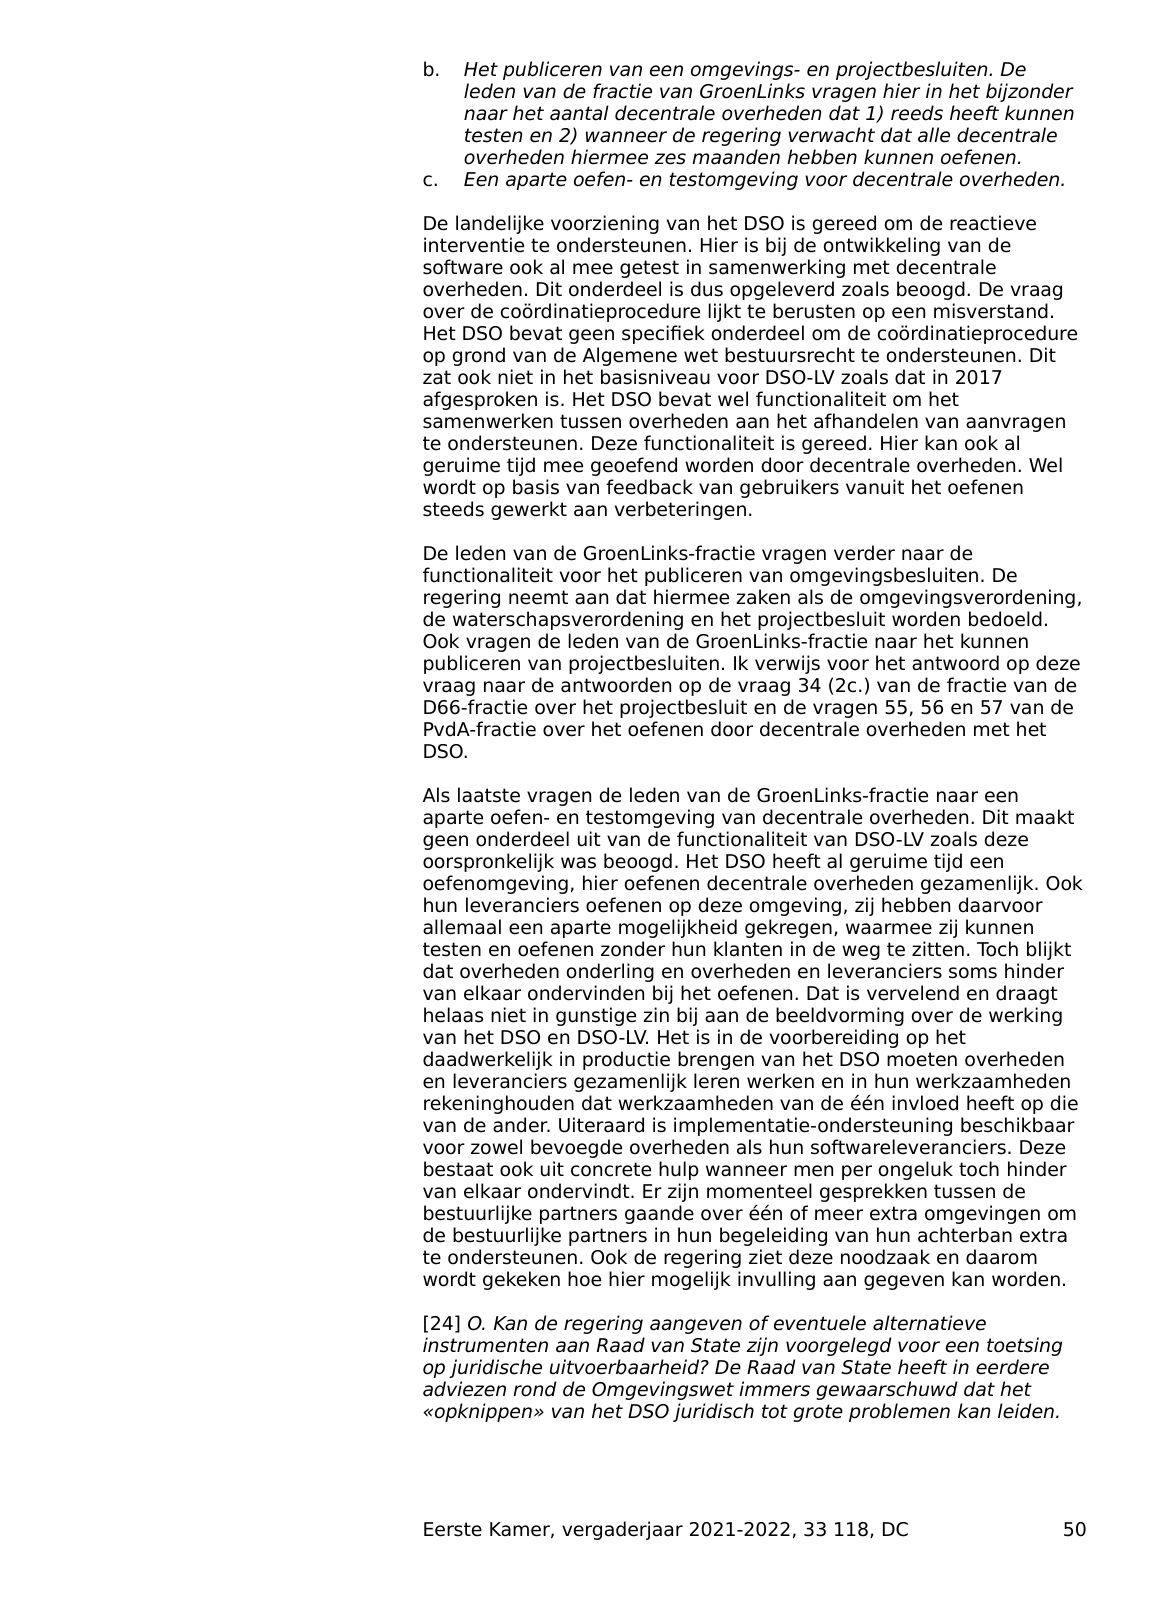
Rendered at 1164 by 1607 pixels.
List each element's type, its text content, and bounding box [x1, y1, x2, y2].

text Als laatste vragen de leden van de GroenLinks-fractie naar een aparte oefen- en testomgeving van decentrale overheden. Dit maakt geen onderdeel uit van de functionaliteit van DSO-LV zoals deze oorspronkelijk was beoogd. Het DSO heeft al geruime tijd een oefenomgeving, hier oefenen decentrale overheden gezamenlijk. Ook hun leveranciers oefenen op deze omgeving, zij hebben daarvoor allemaal een aparte mogelijkheid gekregen, waarmee zij kunnen testen en oefenen zonder hun klanten in de weg te zitten. Toch blijkt dat overheden onderling en overheden en leveranciers soms hinder van elkaar ondervinden bij het oefenen. Dat is vervelend en draagt helaas niet in gunstige zin bij aan de beeldvorming over de werking van het DSO en DSO-LV. Het is in de voorbereiding op het daadwerkelijk in productie brengen van het DSO moeten overheden en leveranciers gezamenlijk leren werken en in hun werkzaamheden rekeninghouden dat werkzaamheden van de één invloed heeft op die van de ander. Uiteraard is implementatie-ondersteuning beschikbaar voor zowel bevoegde overheden als hun softwareleveranciers. Deze bestaat ook uit concrete hulp wanneer men per ongeluk toch hinder van elkaar ondervindt. Er zijn momenteel gesprekken tussen de bestuurlijke partners gaande over één of meer extra omgevingen om de bestuurlijke partners in hun begeleiding van hun achterban extra te ondersteunen. Ook de regering ziet deze noodzaak en daarom wordt gekeken hoe hier mogelijk invulling aan gegeven kan worden. [422, 785, 1087, 1291]
text De landelijke voorziening van het DSO is gereed om de reactieve interventie te ondersteunen. Hier is bij de ontwikkeling van de software ook al mee getest in samenwerking met decentrale overheden. Dit onderdeel is dus opgeleverd zoals beoogd. De vraag over de coördinatieprocedure lijkt te berusten op een misverstand. Het DSO bevat geen specifiek onderdeel om de coördinatieprocedure op grond van de Algemene wet bestuursrecht te ondersteunen. Dit zat ook niet in het basisniveau voor DSO-LV zoals dat in 2017 afgesproken is. Het DSO bevat wel functionaliteit om het samenwerken tussen overheden aan het afhandelen van aanvragen te ondersteunen. Deze functionaliteit is gereed. Hier kan ook al geruime tijd mee geoefend worden door decentrale overheden. Wel wordt op basis van feedback van gebruikers vanuit het oefenen steeds gewerkt aan verbeteringen. [422, 213, 1087, 521]
text b. Het publiceren van een omgevings- en projectbesluiten. De leden van de fractie van GroenLinks vragen hier in het bijzonder naar het aantal decentrale overheden dat 1) reeds heeft kunnen testen en 2) wanneer de regering verwacht dat alle decentrale overheden hiermee zes maanden hebben kunnen oefenen. [422, 59, 1087, 169]
text [24] O. Kan de regering aangeven of eventuele alternatieve instrumenten aan Raad van State zijn voorgelegd voor een toetsing op juridische uitvoerbaarheid? De Raad van State heeft in eerdere adviezen rond de Omgevingswet immers gewaarschuwd dat het «opknippen» van het DSO juridisch tot grote problemen kan leiden. [422, 1313, 1087, 1423]
text c. Een aparte oefen- en testomgeving voor decentrale overheden. [422, 169, 1087, 191]
text De leden van de GroenLinks-fractie vragen verder naar de functionaliteit voor het publiceren van omgevingsbesluiten. De regering neemt aan dat hiermee zaken als de omgevingsverordening, de waterschapsverordening en het projectbesluit worden bedoeld. Ook vragen de leden van de GroenLinks-fractie naar het kunnen publiceren van projectbesluiten. Ik verwijs voor het antwoord op deze vraag naar de antwoorden op de vraag 34 (2c.) van de fractie van de D66-fractie over het projectbesluit en de vragen 55, 56 en 57 van de PvdA-fractie over het oefenen door decentrale overheden met het DSO. [422, 543, 1087, 763]
